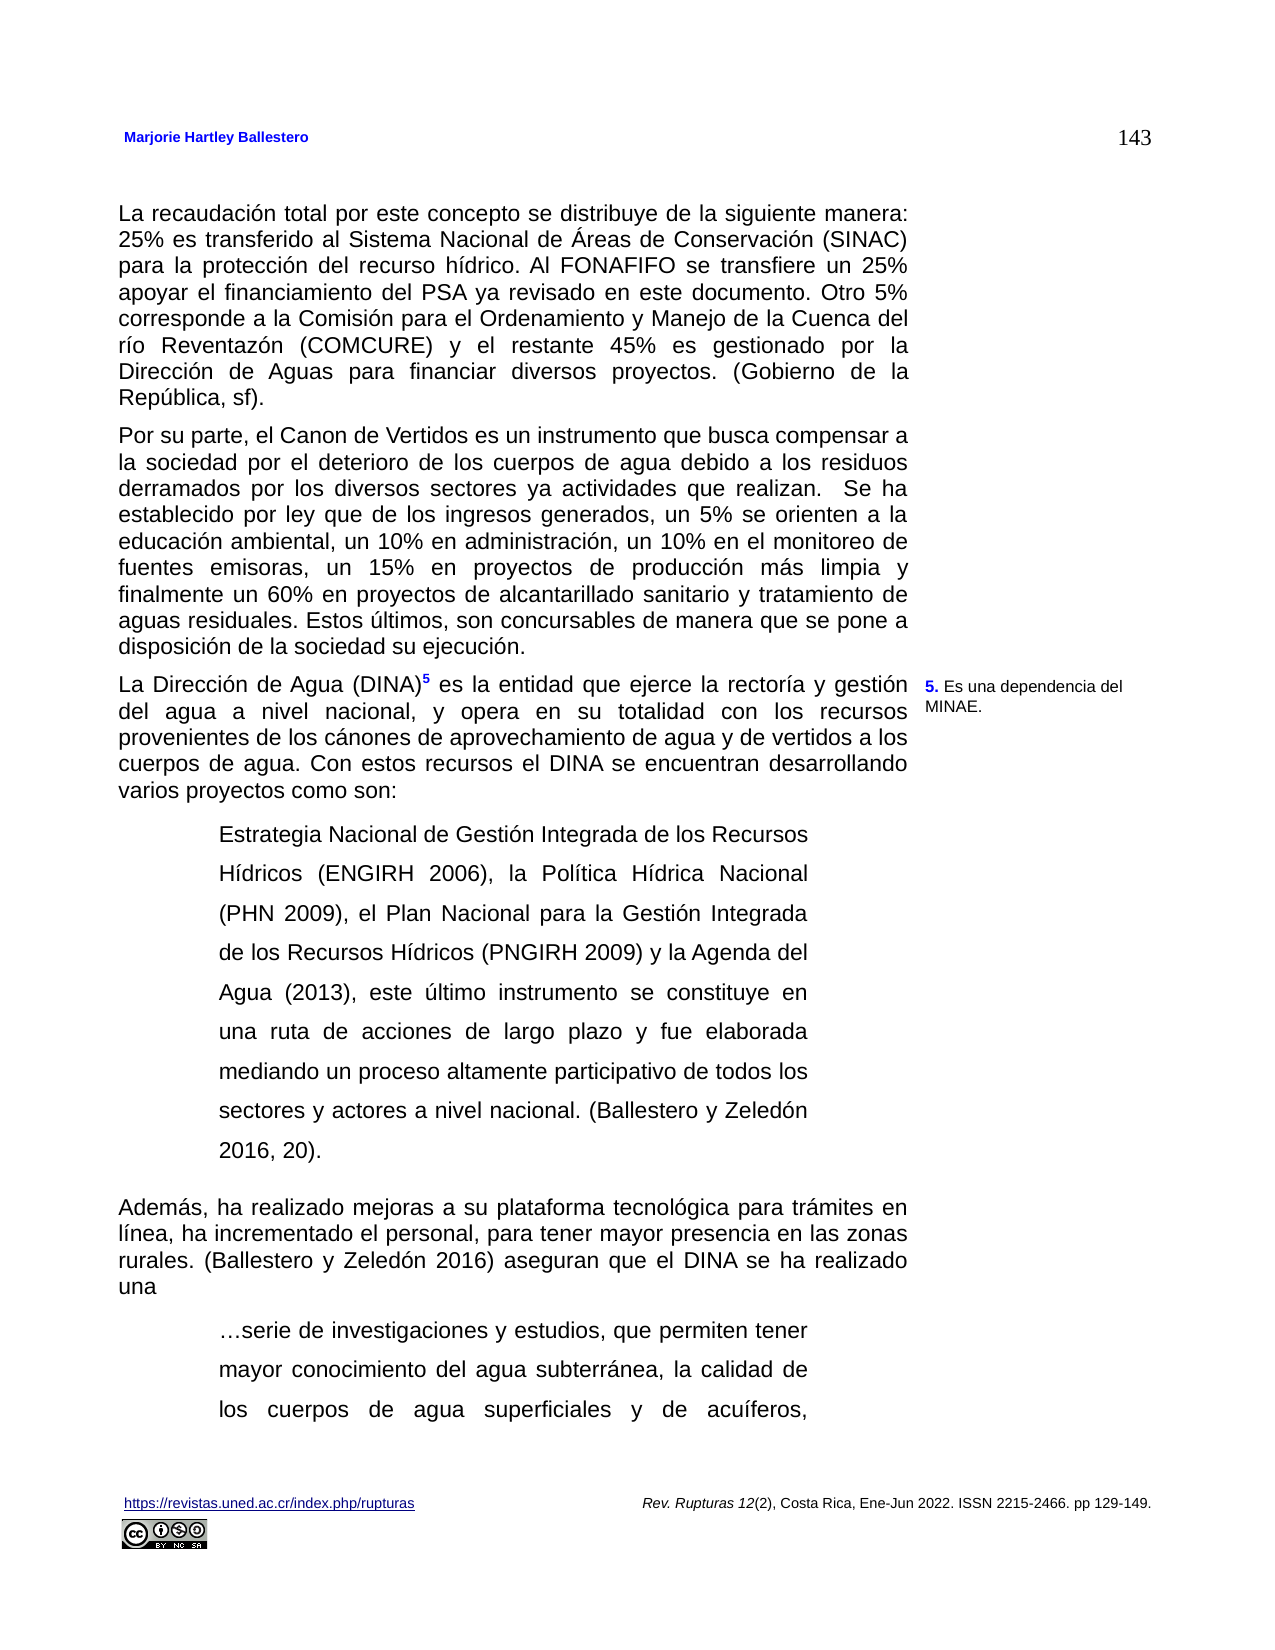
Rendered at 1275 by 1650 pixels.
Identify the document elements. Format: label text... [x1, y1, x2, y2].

text Además, ha realizado mejoras a su plataforma tecnológica para trámites en línea, ha incrementado el personal, para tener mayor presencia en las zonas rurales. (Ballestero y Zeledón 2016) aseguran que el DINA se ha realizado una [118, 1194, 909, 1299]
text Por su parte, el Canon de Vertidos es un instrumento que busca compensar a la sociedad por el deterioro de los cuerpos de agua debido a los residuos derramados por los diversos sectores ya actividades que realizan. Se ha establecido por ley que de los ingresos generados, un 5% se orienten a la educación ambiental, un 10% en administración, un 10% en el monitoreo de fuentes emisoras, un 15% en proyectos de producción más limpia y finalmente un 60% en proyectos de alcantarillado sanitario y tratamiento de aguas residuales. Estos últimos, son concursables de manera que se pone a disposición de la sociedad su ejecución. [118, 422, 909, 659]
text La Dirección de Agua (DINA)5 es la entidad que ejerce la rectoría y gestión del agua a nivel nacional, y opera en su totalidad con los recursos provenientes de los cánones de aprovechamiento de agua y de vertidos a los cuerpos de agua. Con estos recursos el DINA se encuentran desarrollando varios proyectos como son: [118, 671, 909, 803]
text …serie de investigaciones y estudios, que permiten tener mayor conocimiento del agua subterránea, la calidad de los cuerpos de agua superficiales y de acuíferos, [218, 1317, 808, 1422]
picture [121, 1519, 208, 1549]
text Estrategia Nacional de Gestión Integrada de los Recursos Hídricos (ENGIRH 2006), la Política Hídrica Nacional (PHN 2009), el Plan Nacional para la Gestión Integrada de los Recursos Hídricos (PNGIRH 2009) y la Agenda del Agua (2013), este último instrumento se constituye en una ruta de acciones de largo plazo y fue elaborada mediando un proceso altamente participativo de todos los sectores y actores a nivel nacional. (Ballestero y Zeledón 2016, 20). [218, 821, 808, 1163]
text La recaudación total por este concepto se distribuye de la siguiente manera: 25% es transferido al Sistema Nacional de Áreas de Conservación (SINAC) para la protección del recurso hídrico. Al FONAFIFO se transfiere un 25% apoyar el financiamiento del PSA ya revisado en este documento. Otro 5% corresponde a la Comisión para el Ordenamiento y Manejo de la Cuenca del río Reventazón (COMCURE) y el restante 45% es gestionado por la Dirección de Aguas para financiar diversos proyectos. (Gobierno de la República, sf). [118, 200, 909, 411]
